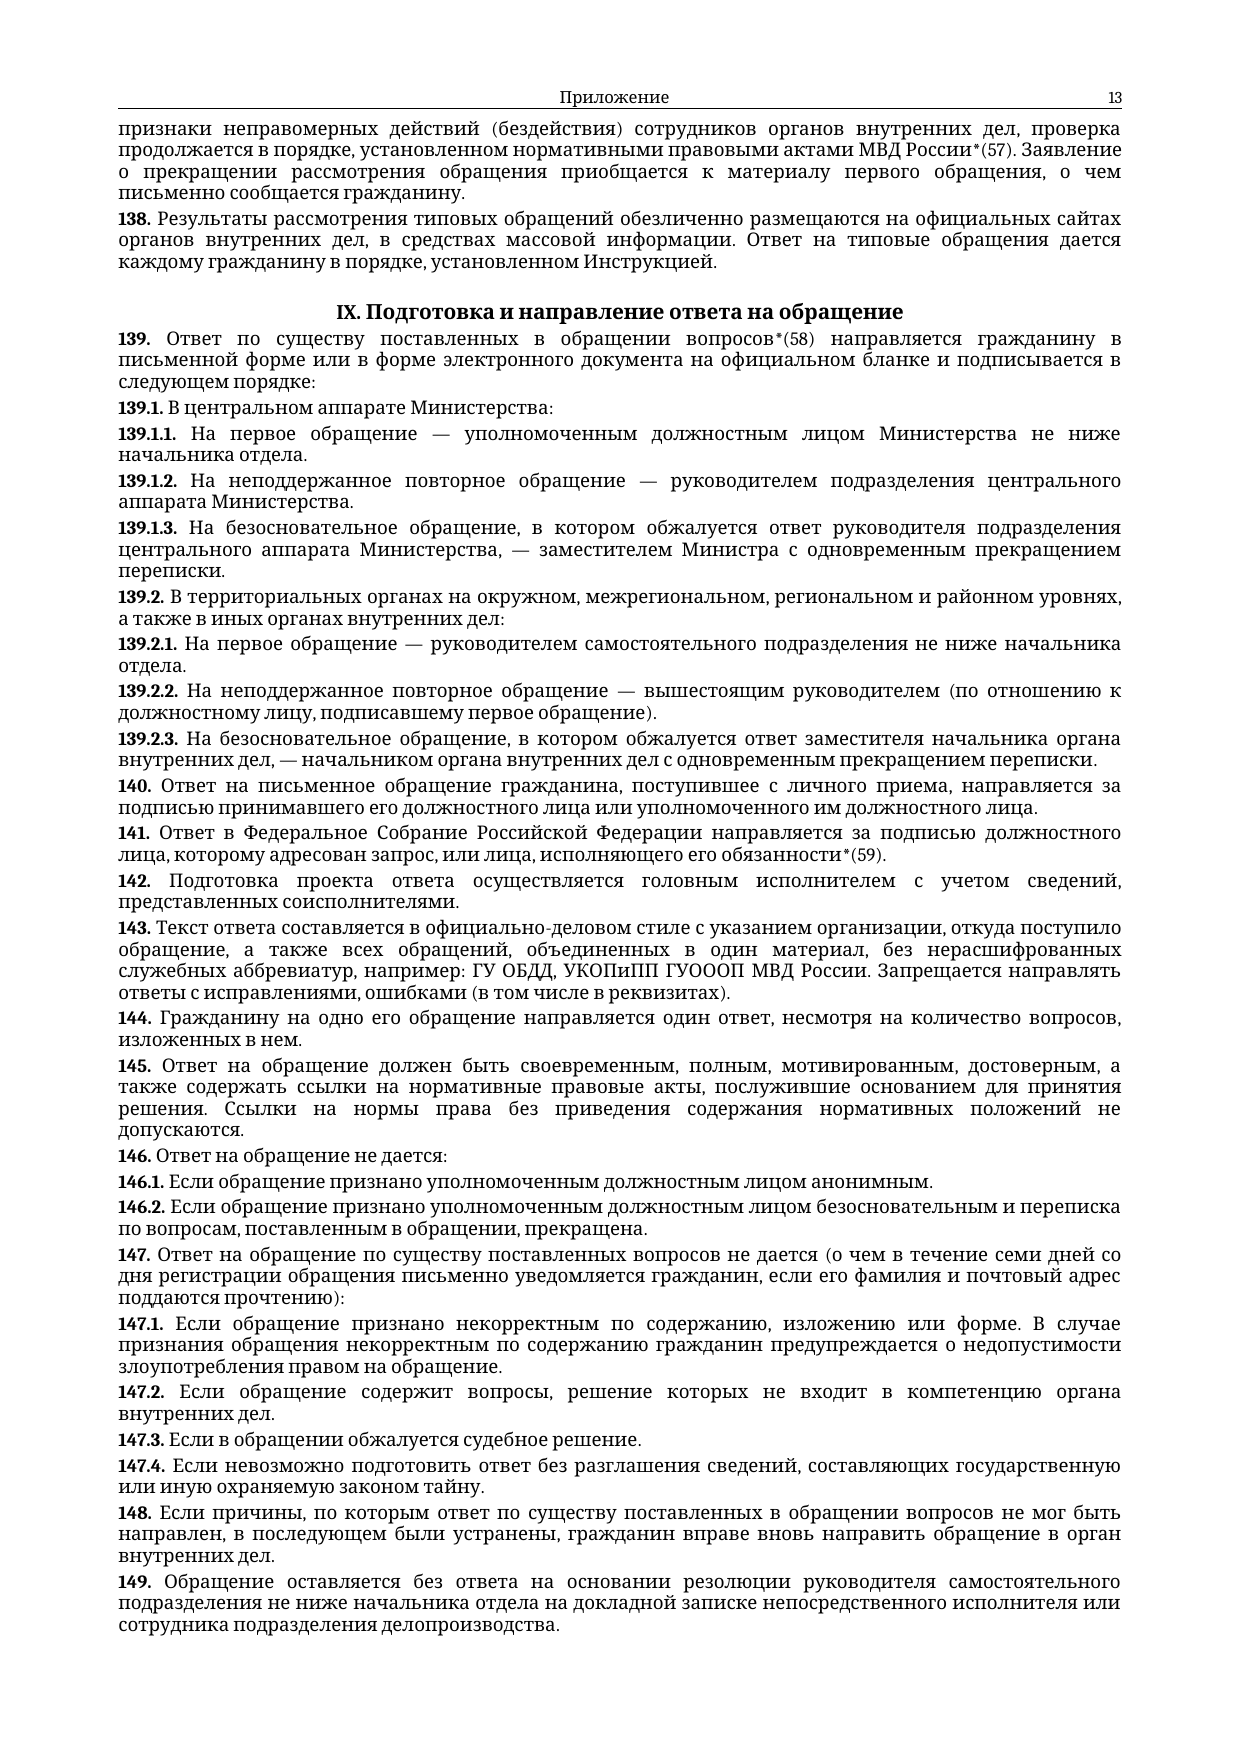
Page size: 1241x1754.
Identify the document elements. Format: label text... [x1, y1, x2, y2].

text 139.1.3. На безосновательное обращение, в котором обжалуется ответ руководителя подразделения центрального аппарата Министерства, — заместителем Министра с одновременным прекращением переписки. [118, 518, 1122, 582]
text 139.1. В центральном аппарате Министерства: [118, 397, 1122, 419]
text 139. Ответ по существу поставленных в обращении вопросов*(58) направляется гражданину в письменной форме или в форме электронного документа на официальном бланке и подписывается в следующем порядке: [118, 328, 1122, 393]
text 139.2. В территориальных органах на окружном, межрегиональном, региональном и районном уровнях, а также в иных органах внутренних дел: [118, 586, 1122, 629]
text 147.1. Если обращение признано некорректным по содержанию, изложению или форме. В случае признания обращения некорректным по содержанию гражданин предупреждается о недопустимости злоупотребления правом на обращение. [118, 1313, 1122, 1378]
text 139.1.2. На неподдержанное повторное обращение — руководителем подразделения центрального аппарата Министерства. [118, 470, 1122, 513]
text 147.2. Если обращение содержит вопросы, решение которых не входит в компетенцию органа внутренних дел. [118, 1382, 1122, 1425]
text 147.3. Если в обращении обжалуется судебное решение. [118, 1429, 1122, 1451]
text 139.2.3. На безосновательное обращение, в котором обжалуется ответ заместителя начальника органа внутренних дел, — начальником органа внутренних дел с одновременным прекращением переписки. [118, 728, 1122, 771]
text 139.2.1. На первое обращение — руководителем самостоятельного подразделения не ниже начальника отдела. [118, 634, 1122, 677]
text 147.4. Если невозможно подготовить ответ без разглашения сведений, составляющих государственную или иную охраняемую законом тайну. [118, 1455, 1122, 1498]
text 145. Ответ на обращение должен быть своевременным, полным, мотивированным, достоверным, а также содержать ссылки на нормативные правовые акты, послужившие основанием для принятия решения. Ссылки на нормы права без приведения содержания нормативных положений не допускаются. [118, 1055, 1122, 1141]
text 149. Обращение оставляется без ответа на основании резолюции руководителя самостоятельного подразделения не ниже начальника отдела на докладной записке непосредственного исполнителя или сотрудника подразделения делопроизводства. [118, 1571, 1122, 1636]
text 143. Текст ответа составляется в официально-деловом стиле с указанием организации, откуда поступило обращение, а также всех обращений, объединенных в один материал, без нерасшифрованных служебных аббревиатур, например: ГУ ОБДД, УКОПиПП ГУОООП МВД России. Запрещается направлять ответы с исправлениями, ошибками (в том числе в реквизитах). [118, 917, 1122, 1004]
text 148. Если причины, по которым ответ по существу поставленных в обращении вопросов не мог быть направлен, в последующем были устранены, гражданин вправе вновь направить обращение в орган внутренних дел. [118, 1502, 1122, 1567]
text 146.2. Если обращение признано уполномоченным должностным лицом безосновательным и переписка по вопросам, поставленным в обращении, прекращена. [118, 1197, 1122, 1240]
text 146. Ответ на обращение не дается: [118, 1146, 1122, 1167]
text 138. Результаты рассмотрения типовых обращений обезличенно размещаются на официальных сайтах органов внутренних дел, в средствах массовой информации. Ответ на типовые обращения дается каждому гражданину в порядке, установленном Инструкцией. [118, 208, 1122, 273]
text 140. Ответ на письменное обращение гражданина, поступившее с личного приема, направляется за подписью принимавшего его должностного лица или уполномоченного им должностного лица. [118, 776, 1122, 819]
subtitle IX. Подготовка и направление ответа на обращение [118, 300, 1122, 324]
text 142. Подготовка проекта ответа осуществляется головным исполнителем с учетом сведений, представленных соисполнителями. [118, 870, 1122, 913]
text 147. Ответ на обращение по существу поставленных вопросов не дается (о чем в течение семи дней со дня регистрации обращения письменно уведомляется гражданин, если его фамилия и почтовый адрес поддаются прочтению): [118, 1244, 1122, 1309]
text 146.1. Если обращение признано уполномоченным должностным лицом анонимным. [118, 1171, 1122, 1193]
text 139.1.1. На первое обращение — уполномоченным должностным лицом Министерства не ниже начальника отдела. [118, 423, 1122, 466]
text 141. Ответ в Федеральное Собрание Российской Федерации направляется за подписью должностного лица, которому адресован запрос, или лица, исполняющего его обязанности*(59). [118, 823, 1122, 866]
text 139.2.2. На неподдержанное повторное обращение — вышестоящим руководителем (по отношению к должностному лицу, подписавшему первое обращение). [118, 681, 1122, 724]
text 144. Гражданину на одно его обращение направляется один ответ, несмотря на количество вопросов, изложенных в нем. [118, 1008, 1122, 1051]
text признаки неправомерных действий (бездействия) сотрудников органов внутренних дел, проверка продолжается в порядке, установленном нормативными правовыми актами МВД России*(57). Заявление о прекращении рассмотрения обращения приобщается к материалу первого обращения, о чем письменно сообщается гражданину. [118, 118, 1122, 204]
